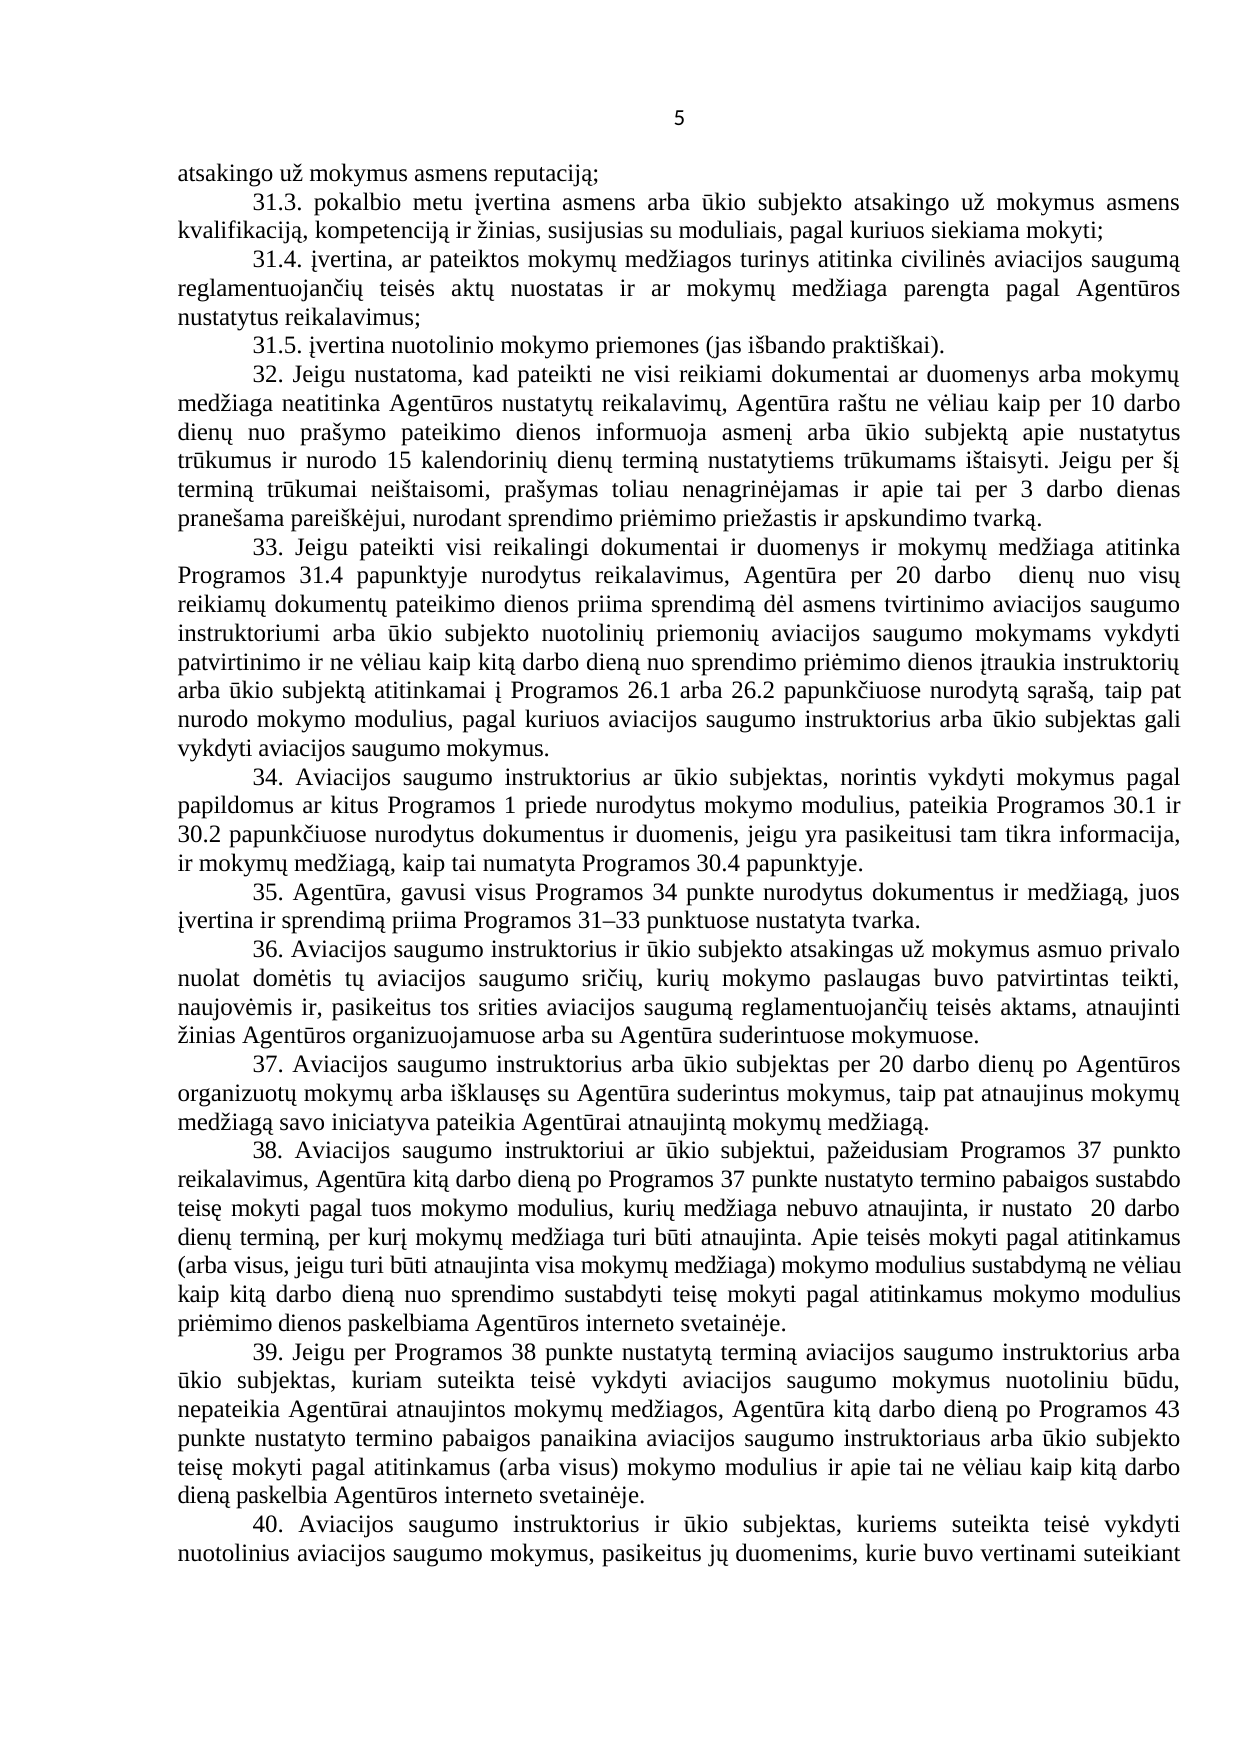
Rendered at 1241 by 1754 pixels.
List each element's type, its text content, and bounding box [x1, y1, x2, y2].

text 31.5. įvertina nuotolinio mokymo priemones (jas išbando praktiškai). [177, 330, 1181, 359]
text 39. Jeigu per Programos 38 punkte nustatytą terminą aviacijos saugumo instruktorius arba ūkio subjektas, kuriam suteikta teisė vykdyti aviacijos saugumo mokymus nuotoliniu būdu, nepateikia Agentūrai atnaujintos mokymų medžiagos, Agentūra kitą darbo dieną po Programos 43 punkte nustatyto termino pabaigos panaikina aviacijos saugumo instruktoriaus arba ūkio subjekto teisę mokyti pagal atitinkamus (arba visus) mokymo modulius ir apie tai ne vėliau kaip kitą darbo dieną paskelbia Agentūros interneto svetainėje. [177, 1337, 1181, 1509]
text 38. Aviacijos saugumo instruktoriui ar ūkio subjektui, pažeidusiam Programos 37 punkto reikalavimus, Agentūra kitą darbo dieną po Programos 37 punkte nustatyto termino pabaigos sustabdo teisę mokyti pagal tuos mokymo modulius, kurių medžiaga nebuvo atnaujinta, ir nustato 20 darbo dienų terminą, per kurį mokymų medžiaga turi būti atnaujinta. Apie teisės mokyti pagal atitinkamus (arba visus, jeigu turi būti atnaujinta visa mokymų medžiaga) mokymo modulius sustabdymą ne vėliau kaip kitą darbo dieną nuo sprendimo sustabdyti teisę mokyti pagal atitinkamus mokymo modulius priėmimo dienos paskelbiama Agentūros interneto svetainėje. [177, 1135, 1181, 1337]
text 31.4. įvertina, ar pateiktos mokymų medžiagos turinys atitinka civilinės aviacijos saugumą reglamentuojančių teisės aktų nuostatas ir ar mokymų medžiaga parengta pagal Agentūros nustatytus reikalavimus; [177, 244, 1181, 330]
text 32. Jeigu nustatoma, kad pateikti ne visi reikiami dokumentai ar duomenys arba mokymų medžiaga neatitinka Agentūros nustatytų reikalavimų, Agentūra raštu ne vėliau kaip per 10 darbo dienų nuo prašymo pateikimo dienos informuoja asmenį arba ūkio subjektą apie nustatytus trūkumus ir nurodo 15 kalendorinių dienų terminą nustatytiems trūkumams ištaisyti. Jeigu per šį terminą trūkumai neištaisomi, prašymas toliau nenagrinėjamas ir apie tai per 3 darbo dienas pranešama pareiškėjui, nurodant sprendimo priėmimo priežastis ir apskundimo tvarką. [177, 359, 1181, 532]
text atsakingo už mokymus asmens reputaciją; [177, 158, 1181, 187]
text 31.3. pokalbio metu įvertina asmens arba ūkio subjekto atsakingo už mokymus asmens kvalifikaciją, kompetenciją ir žinias, susijusias su moduliais, pagal kuriuos siekiama mokyti; [177, 187, 1181, 244]
text 40. Aviacijos saugumo instruktorius ir ūkio subjektas, kuriems suteikta teisė vykdyti nuotolinius aviacijos saugumo mokymus, pasikeitus jų duomenims, kurie buvo vertinami suteikiant [177, 1509, 1181, 1567]
text 33. Jeigu pateikti visi reikalingi dokumentai ir duomenys ir mokymų medžiaga atitinka Programos 31.4 papunktyje nurodytus reikalavimus, Agentūra per 20 darbo dienų nuo visų reikiamų dokumentų pateikimo dienos priima sprendimą dėl asmens tvirtinimo aviacijos saugumo instruktoriumi arba ūkio subjekto nuotolinių priemonių aviacijos saugumo mokymams vykdyti patvirtinimo ir ne vėliau kaip kitą darbo dieną nuo sprendimo priėmimo dienos įtraukia instruktorių arba ūkio subjektą atitinkamai į Programos 26.1 arba 26.2 papunkčiuose nurodytą sąrašą, taip pat nurodo mokymo modulius, pagal kuriuos aviacijos saugumo instruktorius arba ūkio subjektas gali vykdyti aviacijos saugumo mokymus. [177, 532, 1181, 762]
text 34. Aviacijos saugumo instruktorius ar ūkio subjektas, norintis vykdyti mokymus pagal papildomus ar kitus Programos 1 priede nurodytus mokymo modulius, pateikia Programos 30.1 ir 30.2 papunkčiuose nurodytus dokumentus ir duomenis, jeigu yra pasikeitusi tam tikra informacija, ir mokymų medžiagą, kaip tai numatyta Programos 30.4 papunktyje. [177, 762, 1181, 877]
text 35. Agentūra, gavusi visus Programos 34 punkte nurodytus dokumentus ir medžiagą, juos įvertina ir sprendimą priima Programos 31–33 punktuose nustatyta tvarka. [177, 877, 1181, 934]
text 36. Aviacijos saugumo instruktorius ir ūkio subjekto atsakingas už mokymus asmuo privalo nuolat domėtis tų aviacijos saugumo sričių, kurių mokymo paslaugas buvo patvirtintas teikti, naujovėmis ir, pasikeitus tos srities aviacijos saugumą reglamentuojančių teisės aktams, atnaujinti žinias Agentūros organizuojamuose arba su Agentūra suderintuose mokymuose. [177, 934, 1181, 1049]
text 37. Aviacijos saugumo instruktorius arba ūkio subjektas per 20 darbo dienų po Agentūros organizuotų mokymų arba išklausęs su Agentūra suderintus mokymus, taip pat atnaujinus mokymų medžiagą savo iniciatyva pateikia Agentūrai atnaujintą mokymų medžiagą. [177, 1049, 1181, 1135]
